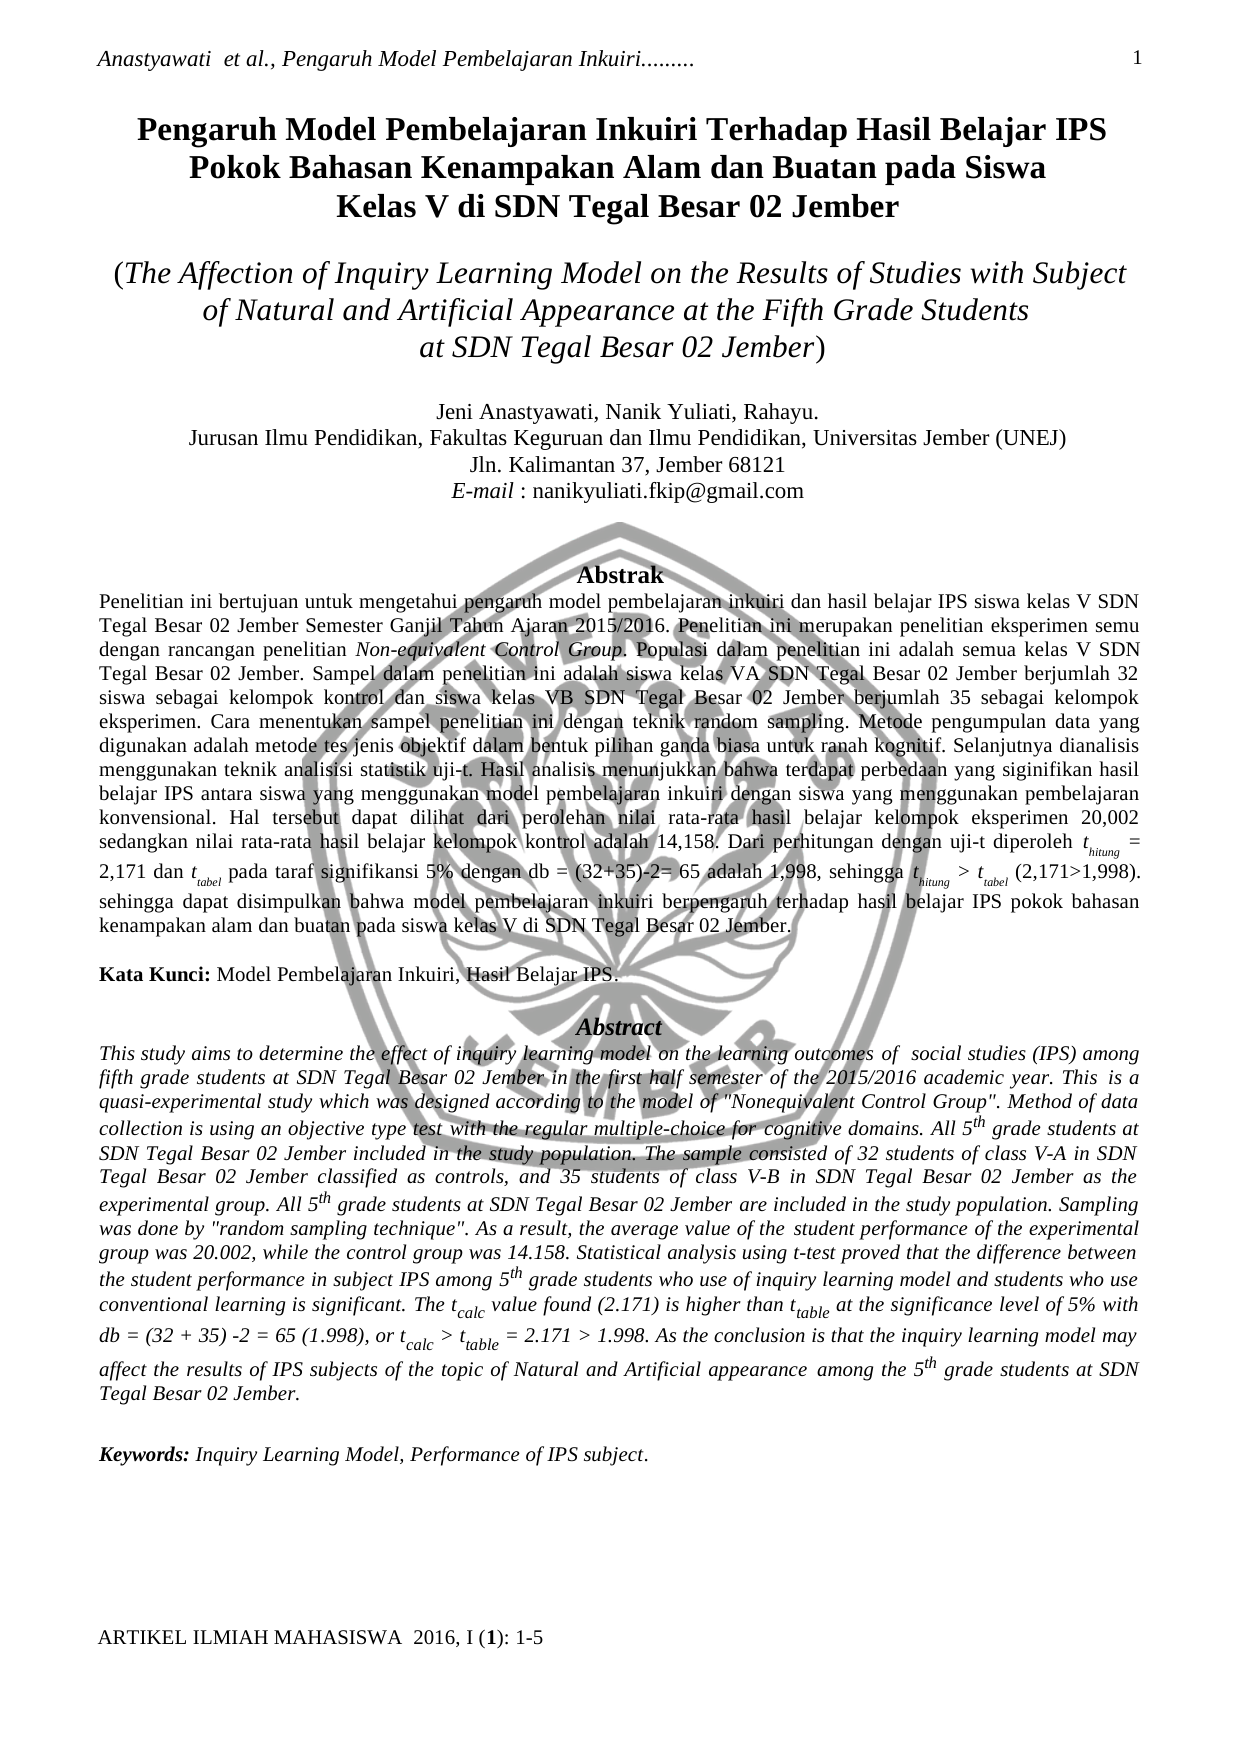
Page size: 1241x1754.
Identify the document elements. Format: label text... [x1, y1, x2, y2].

picture [229, 986, 1011, 1012]
text This study aims to determine the effect of inquiry learning model on the learning outcomes of social studies (IPS) among fifth grade students at SDN Tegal Besar 02 Jember in the first half semester of the 2015/2016 academic year. This is a quasi-experimental study which was designed according to the model of "Nonequivalent Control Group". Method of data collection is using an objective type test with the regular multiple-choice for cognitive domains. All 5th grade students at SDN Tegal Besar 02 Jember included in the study population. The sample consisted of 32 students of class V-A in SDN Tegal Besar 02 Jember classified as controls, and 35 students of class V-B in SDN Tegal Besar 02 Jember as the experimental group. All 5th grade students at SDN Tegal Besar 02 Jember are included in the study population. Sampling was done by "random sampling technique". As a result, the average value of the student performance of the experimental group was 20.002, while the control group was 14.158. Statistical analysis using t-test proved that the difference between the student performance in subject IPS among 5th grade students who use of inquiry learning model and students who use conventional learning is significant. The tcalc value found (2.171) is higher than ttable at the significance level of 5% with db = (32 + 35) -2 = 65 (1.998), or tcalc > ttable = 2.171 > 1.998. As the conclusion is that the inquiry learning model may affect the results of IPS subjects of the topic of Natural and Artificial appearance among the 5th grade students at SDN Tegal Besar 02 Jember. [99, 1041, 1141, 1405]
text Abstract [99, 1012, 1141, 1041]
text Pengaruh Model Pembelajaran Inkuiri Terhadap Hasil Belajar IPS Pokok Bahasan Kenampakan Alam dan Buatan pada Siswa [101, 109, 1144, 186]
picture [229, 937, 1011, 961]
text Keywords: Inquiry Learning Model, Performance of IPS subject. [99, 1441, 1141, 1466]
text Kata Kunci: Model Pembelajaran Inkuiri, Hasil Belajar IPS. [99, 961, 1141, 986]
text Abstrak [99, 559, 1141, 589]
text Penelitian ini bertujuan untuk mengetahui pengaruh model pembelajaran inkuiri dan hasil belajar IPS siswa kelas V SDN Tegal Besar 02 Jember Semester Ganjil Tahun Ajaran 2015/2016. Penelitian ini merupakan penelitian eksperimen semu dengan rancangan penelitian Non-equivalent Control Group. Populasi dalam penelitian ini adalah semua kelas V SDN Tegal Besar 02 Jember. Sampel dalam penelitian ini adalah siswa kelas VA SDN Tegal Besar 02 Jember berjumlah 32 siswa sebagai kelompok kontrol dan siswa kelas VB SDN Tegal Besar 02 Jember berjumlah 35 sebagai kelompok eksperimen. Cara menentukan sampel penelitian ini dengan teknik random sampling. Metode pengumpulan data yang digunakan adalah metode tes jenis objektif dalam bentuk pilihan ganda biasa untuk ranah kognitif. Selanjutnya dianalisis menggunakan teknik analisisi statistik uji-t. Hasil analisis menunjukkan bahwa terdapat perbedaan yang siginifikan hasil belajar IPS antara siswa yang menggunakan model pembelajaran inkuiri dengan siswa yang menggunakan pembelajaran konvensional. Hal tersebut dapat dilihat dari perolehan nilai rata-rata hasil belajar kelompok eksperimen 20,002 sedangkan nilai rata-rata hasil belajar kelompok kontrol adalah 14,158. Dari perhitungan dengan uji-t diperoleh thitung = 2,171 dan ttabel pada taraf signifikansi 5% dengan db = (32+35)-2= 65 adalah 1,998, sehingga thitung > ttabel (2,171>1,998). sehingga dapat disimpulkan bahwa model pembelajaran inkuiri berpengaruh terhadap hasil belajar IPS pokok bahasan kenampakan alam dan buatan pada siswa kelas V di SDN Tegal Besar 02 Jember. [99, 589, 1141, 937]
text E-mail : nanikyuliati.fkip@gmail.com [155, 477, 1100, 504]
picture [229, 504, 1011, 559]
text (The Affection of Inquiry Learning Model on the Results of Studies with Subject of Natural and Artificial Appearance at the Fifth Grade Students [101, 254, 1144, 327]
text Jeni Anastyawati, Nanik Yuliati, Rahayu. [155, 398, 1100, 424]
text Kelas V di SDN Tegal Besar 02 Jember [101, 186, 1144, 225]
text at SDN Tegal Besar 02 Jember) [101, 328, 1144, 364]
text Jurusan Ilmu Pendidikan, Fakultas Keguruan dan Ilmu Pendidikan, Universitas Jember (UNEJ) Jln. Kalimantan 37, Jember 68121 [155, 424, 1100, 477]
